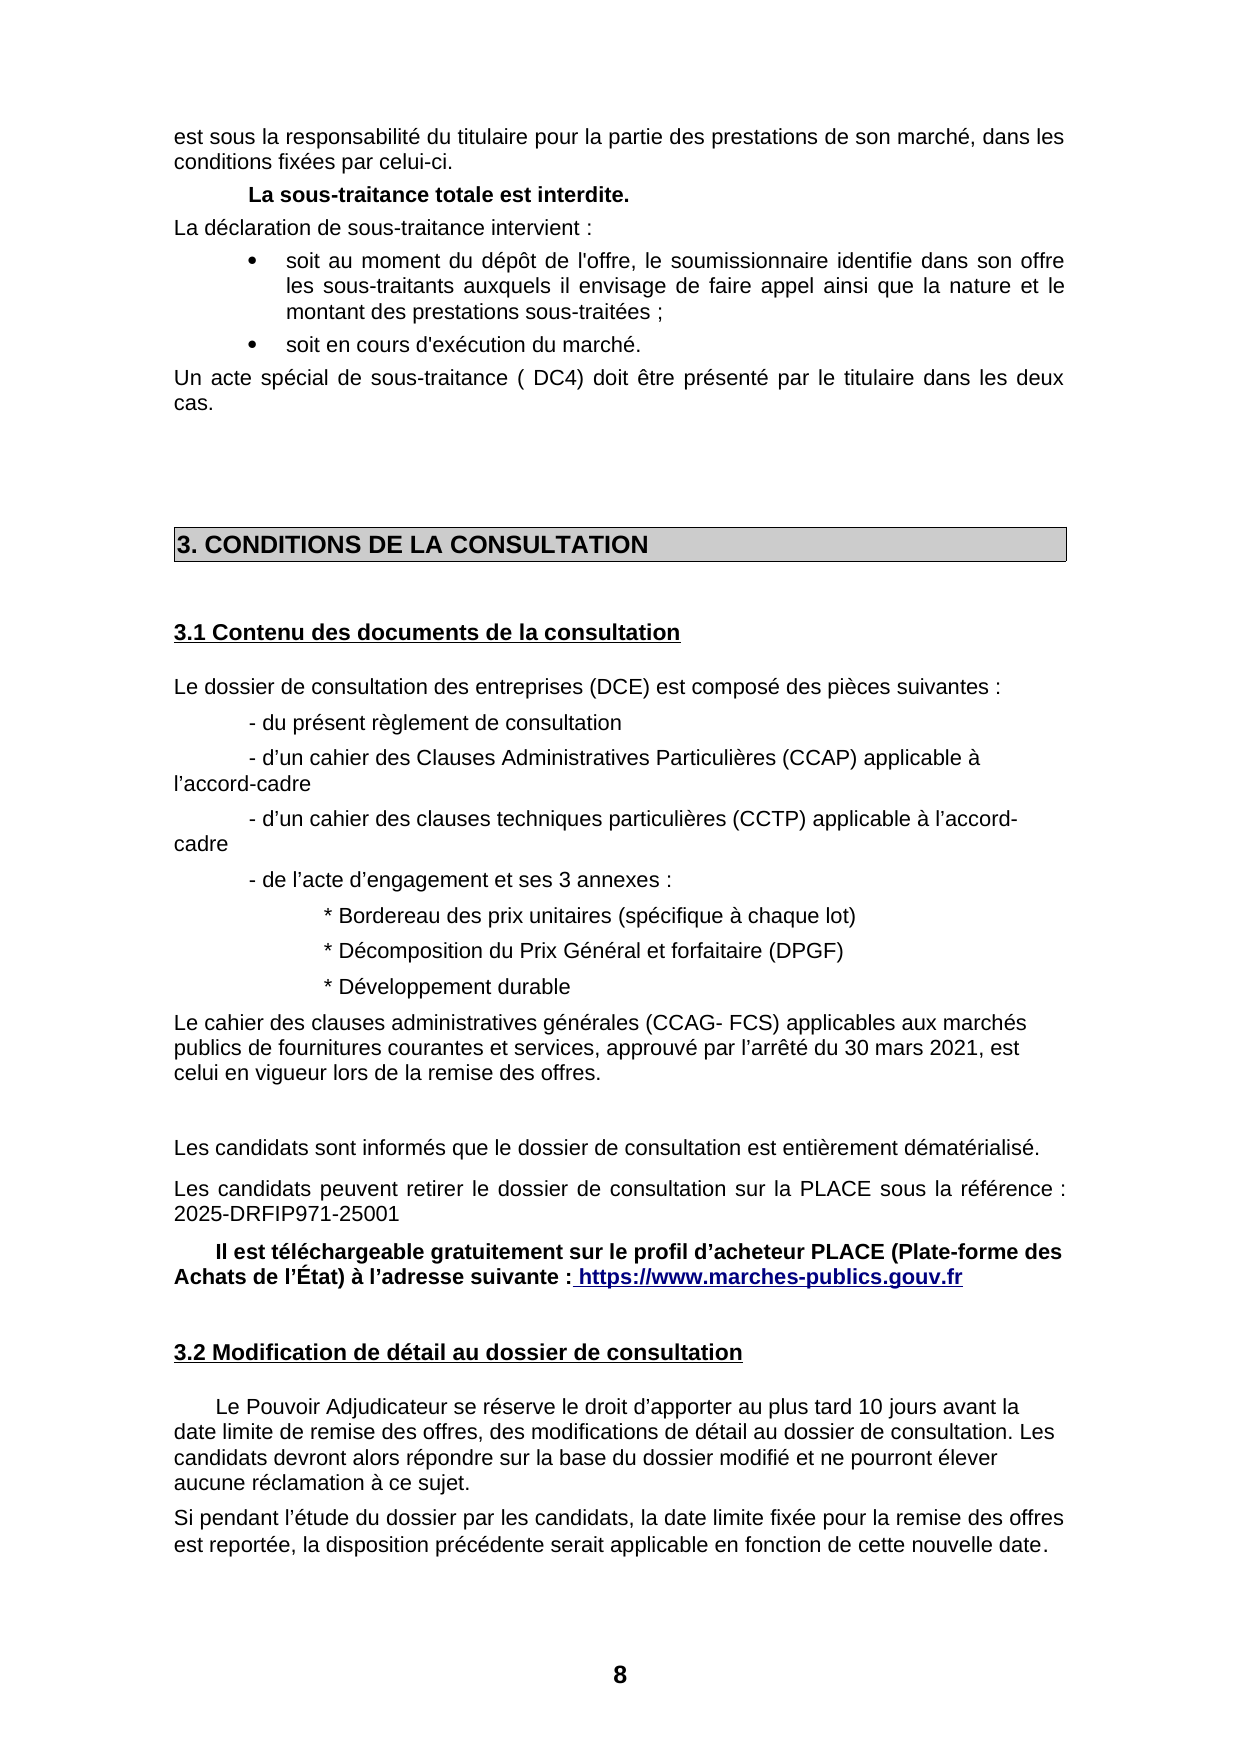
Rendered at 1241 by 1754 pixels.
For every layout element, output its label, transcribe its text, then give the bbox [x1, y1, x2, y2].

text * Développement durable [174, 974, 1066, 999]
text Les candidats peuvent retirer le dossier de consultation sur la PLACE sous la référence : 2025-DRFIP971-25001 [174, 1176, 1066, 1227]
text Le cahier des clauses administratives générales (CCAG- FCS) applicables aux marchés publics de fournitures courantes et services, approuvé par l’arrêté du 30 mars 2021, est celui en vigueur lors de la remise des offres. [174, 1009, 1066, 1085]
list Le dossier de consultation des entreprises (DCE) est composé des pièces suivantes : [174, 674, 1066, 699]
list - de l’acte d’engagement et ses 3 annexes : [174, 867, 1066, 892]
text Les candidats sont informés que le dossier de consultation est entièrement dématérialisé. [174, 1134, 1066, 1160]
text Le Pouvoir Adjudicateur se réserve le droit d’apporter au plus tard 10 jours avant la date limite de remise des offres, des modifications de détail au dossier de consultation. Les candidats devront alors répondre sur la base du dossier modifié et ne pourront élever aucune réclamation à ce sujet. [174, 1394, 1066, 1495]
text Il est téléchargeable gratuitement sur le profil d’acheteur PLACE (Plate-forme des Achats de l’État) à l’adresse suivante : https://www.marches-publics.gouv.fr [174, 1239, 1066, 1289]
text La déclaration de sous-traitance intervient : [174, 215, 1066, 240]
text est sous la responsabilité du titulaire pour la partie des prestations de son marché, dans les conditions fixées par celui-ci. [174, 124, 1066, 174]
list 3. CONDITIONS DE LA CONSULTATION [175, 528, 1066, 561]
list soit au moment du dépôt de l'offre, le soumissionnaire identifie dans son offre les sous-traitants auxquels il envisage de faire appel ainsi que la nature et le montant des prestations sous-traitées ; [248, 248, 1066, 324]
text - d’un cahier des clauses techniques particulières (CCTP) applicable à l’accord-cadre [174, 806, 1066, 856]
list 3.1 Contenu des documents de la consultation [174, 619, 1066, 645]
list - du présent règlement de consultation [174, 709, 1066, 735]
text Si pendant l’étude du dossier par les candidats, la date limite fixée pour la remise des offres est reportée, la disposition précédente serait applicable en fonction de cette nouvelle date. [174, 1505, 1066, 1557]
list 3.2 Modification de détail au dossier de consultation [174, 1339, 1066, 1365]
text * Décomposition du Prix Général et forfaitaire (DPGF) [174, 938, 1066, 963]
text Un acte spécial de sous-traitance ( DC4) doit être présenté par le titulaire dans les deux cas. [174, 365, 1066, 415]
text * Bordereau des prix unitaires (spécifique à chaque lot) [174, 902, 1066, 928]
list soit en cours d'exécution du marché. [248, 332, 1066, 357]
text La sous-traitance totale est interdite. [248, 182, 1066, 207]
list - d’un cahier des Clauses Administratives Particulières (CCAP) applicable à l’accord-cadre [174, 745, 1066, 796]
